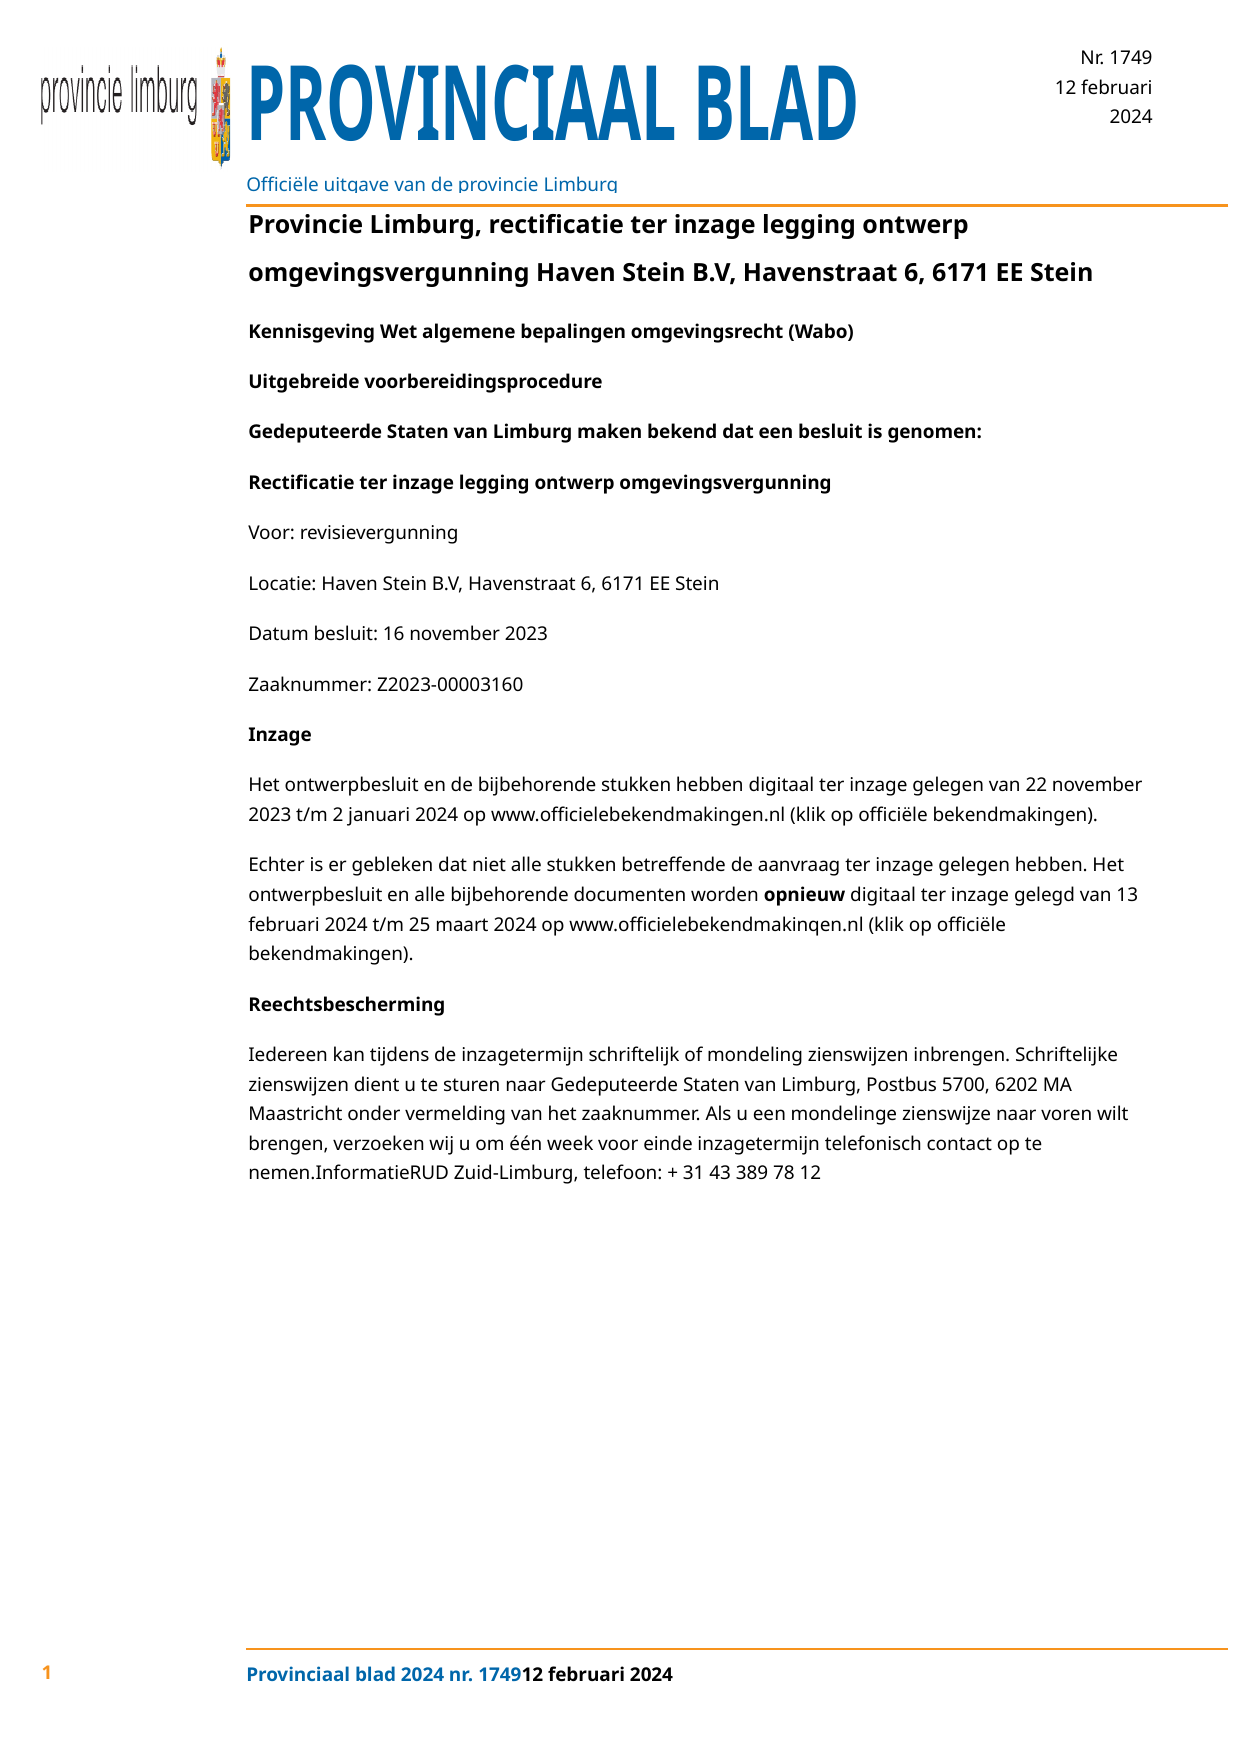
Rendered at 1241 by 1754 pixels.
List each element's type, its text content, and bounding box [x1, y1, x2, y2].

text Datum besluit: 16 november 2023 [248, 620, 1152, 646]
text Provincie Limburg, rectificatie ter inzage legging ontwerp omgevingsvergunning Haven Stein B.V, Havenstraat 6, 6171 EE Stein [248, 207, 1152, 288]
text Rectificatie ter inzage legging ontwerp omgevingsvergunning [248, 469, 1152, 495]
text Gedeputeerde Staten van Limburg maken bekend dat een besluit is genomen: [248, 419, 1152, 444]
text Inzage [248, 721, 1152, 747]
picture [41, 47, 231, 172]
text Echter is er gebleken dat niet alle stukken betreffende de aanvraag ter inzage gelegen hebben. Het ontwerpbesluit en alle bijbehorende documenten worden opnieuw digitaal ter inzage gelegd van 13 februari 2024 t/m 25 maart 2024 op www.officielebekendmakinqen.nl (klik op officiële bekendmakingen). [248, 852, 1152, 966]
text Iedereen kan tijdens de inzagetermijn schriftelijk of mondeling zienswijzen inbrengen. Schriftelijke zienswijzen dient u te sturen naar Gedeputeerde Staten van Limburg, Postbus 5700, 6202 MA Maastricht onder vermelding van het zaaknummer. Als u een mondelinge zienswijze naar voren wilt brengen, verzoeken wij u om één week voor einde inzagetermijn telefonisch contact op te nemen.InformatieRUD Zuid-Limburg, telefoon: + 31 43 389 78 12 [248, 1041, 1152, 1185]
text Kennisgeving Wet algemene bepalingen omgevingsrecht (Wabo) [248, 318, 1152, 344]
text Voor: revisievergunning [248, 519, 1152, 545]
text Zaaknummer: Z2023-00003160 [248, 671, 1152, 697]
text Reechtsbescherming [248, 991, 1152, 1017]
text Uitgebreide voorbereidingsprocedure [248, 368, 1152, 394]
text Het ontwerpbesluit en de bijbehorende stukken hebben digitaal ter inzage gelegen van 22 november 2023 t/m 2 januari 2024 op www.officielebekendmakingen.nl (klik op officiële bekendmakingen). [248, 772, 1152, 827]
text Locatie: Haven Stein B.V, Havenstraat 6, 6171 EE Stein [248, 570, 1152, 596]
